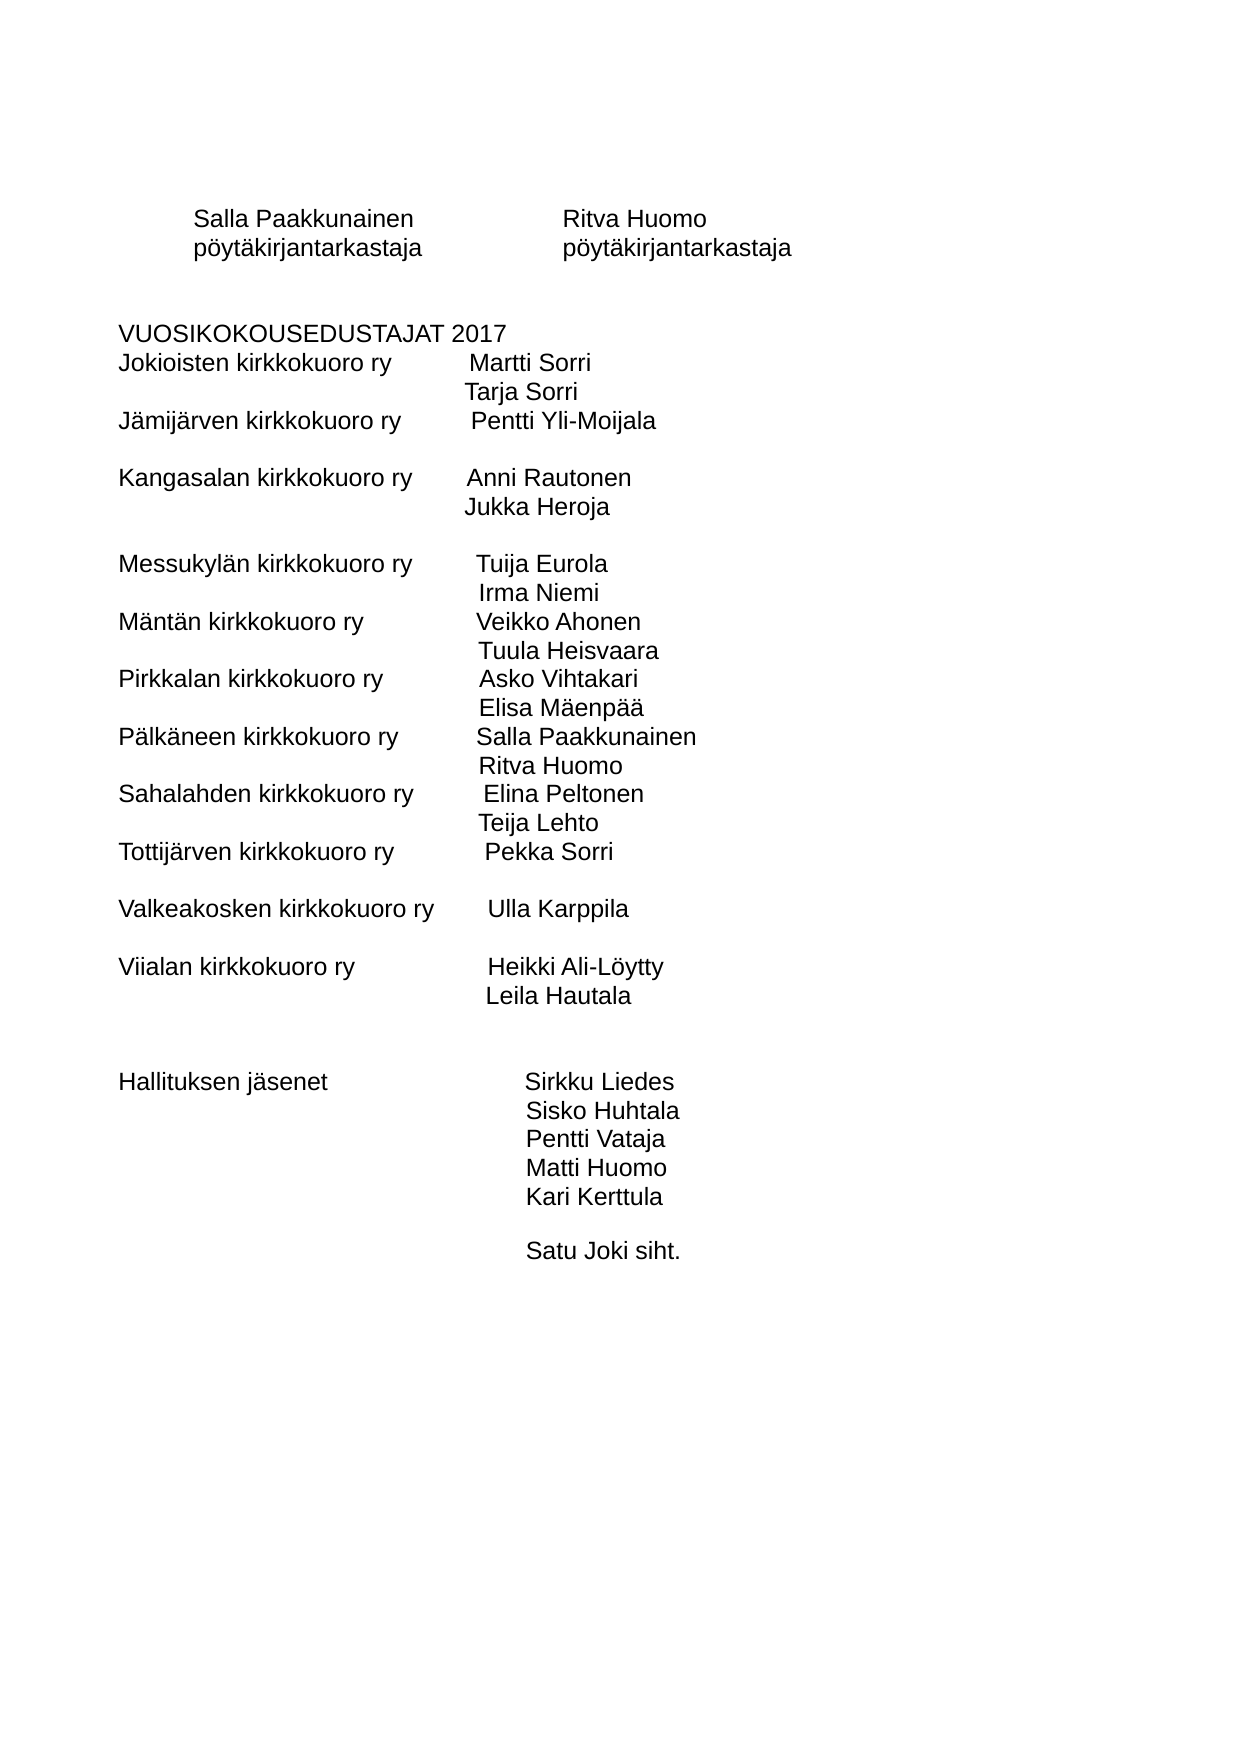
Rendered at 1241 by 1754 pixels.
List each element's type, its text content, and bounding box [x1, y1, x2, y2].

text Sahalahden kirkkokuoro ry Elina Peltonen [118, 779, 1122, 808]
text Hallituksen jäsenet Sirkku Liedes [118, 1067, 1122, 1096]
text Jokioisten kirkkokuoro ry Martti Sorri [118, 348, 1122, 377]
text Mäntän kirkkokuoro ry Veikko Ahonen [118, 607, 1122, 636]
text Tuula Heisvaara [118, 636, 1122, 664]
text Irma Niemi [118, 578, 1122, 607]
text Leila Hautala [118, 981, 1122, 1009]
text Tottijärven kirkkokuoro ry Pekka Sorri [118, 837, 1122, 866]
text Messukylän kirkkokuoro ry Tuija Eurola [118, 549, 1122, 578]
list Salla Paakkunainen Ritva Huomo [193, 204, 1122, 233]
text Teija Lehto [118, 808, 1122, 837]
text Pentti Vataja [390, 1124, 1122, 1153]
text Valkeakosken kirkkokuoro ry Ulla Karppila [118, 894, 1122, 923]
text VUOSIKOKOUSEDUSTAJAT 2017 [118, 319, 1122, 348]
text Matti Huomo [390, 1153, 1122, 1182]
text Pälkäneen kirkkokuoro ry Salla Paakkunainen [118, 722, 1122, 751]
text Viialan kirkkokuoro ry Heikki Ali-Löytty [118, 952, 1122, 981]
text Kari Kerttula [390, 1182, 1122, 1211]
text Satu Joki siht. [390, 1236, 1122, 1264]
list pöytäkirjantarkastaja pöytäkirjantarkastaja [193, 233, 1122, 262]
text Pirkkalan kirkkokuoro ry Asko Vihtakari [118, 664, 1122, 693]
text Tarja Sorri [118, 377, 1122, 406]
text Elisa Mäenpää [118, 693, 1122, 722]
list Jukka Heroja [254, 492, 1122, 521]
text Ritva Huomo [118, 751, 1122, 779]
text Sisko Huhtala [390, 1096, 1122, 1124]
text Kangasalan kirkkokuoro ry Anni Rautonen [118, 463, 1122, 492]
text Jämijärven kirkkokuoro ry Pentti Yli-Moijala [118, 406, 1122, 434]
